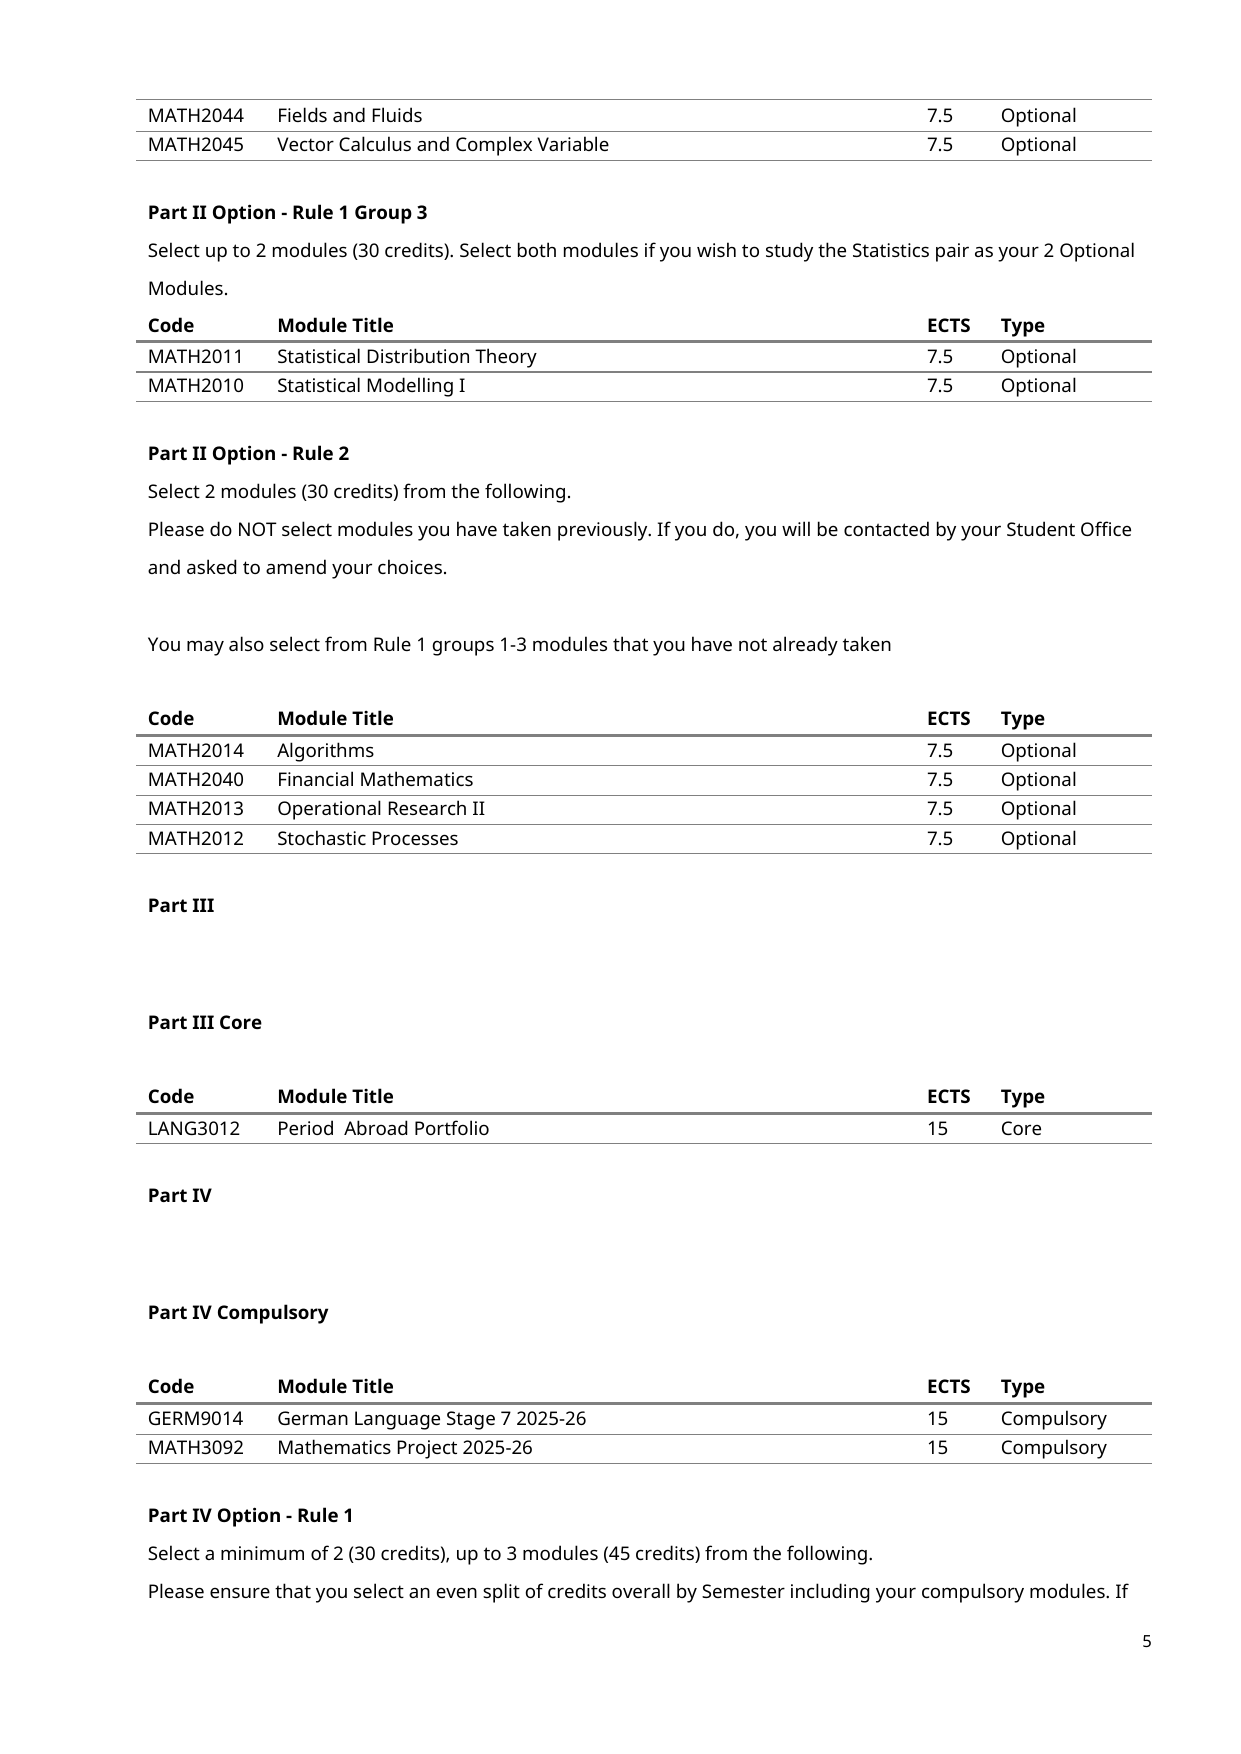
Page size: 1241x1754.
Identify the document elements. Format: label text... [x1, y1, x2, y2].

table_cell Part IV Option - Rule 1 Select a minimum of 2 (30 credits), up to 3 modules (45 credits) from the following. Please ensure that you select an even split of credits overall by Semester including your compulsory modules. If [136, 1464, 1152, 1604]
table_cell Part II Option - Rule 1 Group 3 Select up to 2 modules (30 credits). Select both modules if you wish to study the Statistics pair as your 2 Optional Modules. [136, 161, 1152, 312]
table_cell Vector Calculus and Complex Variable [266, 132, 916, 160]
table_cell Algorithms [266, 737, 916, 765]
table_cell Module Title [266, 706, 916, 734]
table_cell Type [989, 312, 1152, 340]
table_cell GERM9014 [136, 1405, 266, 1433]
table_cell Compulsory [989, 1435, 1152, 1463]
table_cell 15 [916, 1435, 989, 1463]
table_cell Type [989, 706, 1152, 734]
table_cell MATH3092 [136, 1435, 266, 1463]
table_cell Optional [989, 132, 1152, 160]
table_cell MATH2012 [136, 825, 266, 853]
table_cell Period Abroad Portfolio [266, 1115, 916, 1143]
table_cell Optional [989, 343, 1152, 371]
table_cell MATH2044 [136, 100, 266, 131]
table_cell Part III [136, 854, 1152, 971]
table_cell Fields and Fluids [266, 100, 916, 131]
table_cell Mathematics Project 2025-26 [266, 1435, 916, 1463]
table_cell Statistical Distribution Theory [266, 343, 916, 371]
table_cell Code [136, 1374, 266, 1402]
table_cell Type [989, 1084, 1152, 1112]
table_cell Statistical Modelling I [266, 373, 916, 401]
table_cell Optional [989, 766, 1152, 794]
table_cell 7.5 [916, 825, 989, 853]
table_cell MATH2040 [136, 766, 266, 794]
table_cell ECTS [916, 706, 989, 734]
table_cell 7.5 [916, 737, 989, 765]
table_cell MATH2014 [136, 737, 266, 765]
table_cell Financial Mathematics [266, 766, 916, 794]
table_cell Optional [989, 796, 1152, 824]
table_cell Optional [989, 825, 1152, 853]
table_cell Part II Option - Rule 2 Select 2 modules (30 credits) from the following. Please do NOT select modules you have taken previously. If you do, you will be contacted by your Student Office and asked to amend your choices. You may also select from Rule 1 groups 1-3 modules that you have not already taken [136, 402, 1152, 706]
table_cell Optional [989, 100, 1152, 131]
table_cell 7.5 [916, 766, 989, 794]
table_cell 15 [916, 1405, 989, 1433]
table_cell MATH2045 [136, 132, 266, 160]
table_cell Module Title [266, 312, 916, 340]
table_cell 7.5 [916, 343, 989, 371]
table_cell Part IV Compulsory [136, 1261, 1152, 1374]
table_cell Optional [989, 737, 1152, 765]
table_cell Compulsory [989, 1405, 1152, 1433]
table_cell Part IV [136, 1144, 1152, 1261]
table_cell Code [136, 706, 266, 734]
table_cell MATH2013 [136, 796, 266, 824]
table_cell German Language Stage 7 2025-26 [266, 1405, 916, 1433]
table_cell 7.5 [916, 100, 989, 131]
table_cell 7.5 [916, 796, 989, 824]
table_cell 7.5 [916, 373, 989, 401]
table_cell Optional [989, 373, 1152, 401]
table_cell MATH2011 [136, 343, 266, 371]
table_cell Core [989, 1115, 1152, 1143]
table_cell Part III Core [136, 971, 1152, 1084]
table_cell LANG3012 [136, 1115, 266, 1143]
table_cell Operational Research II [266, 796, 916, 824]
table_cell Code [136, 1084, 266, 1112]
table_cell Type [989, 1374, 1152, 1402]
table_cell MATH2010 [136, 373, 266, 401]
table_cell 7.5 [916, 132, 989, 160]
table_cell ECTS [916, 312, 989, 340]
table_cell ECTS [916, 1084, 989, 1112]
table_cell Module Title [266, 1084, 916, 1112]
table_cell ECTS [916, 1374, 989, 1402]
table_cell 15 [916, 1115, 989, 1143]
table_cell Code [136, 312, 266, 340]
table_cell Module Title [266, 1374, 916, 1402]
table_cell Stochastic Processes [266, 825, 916, 853]
